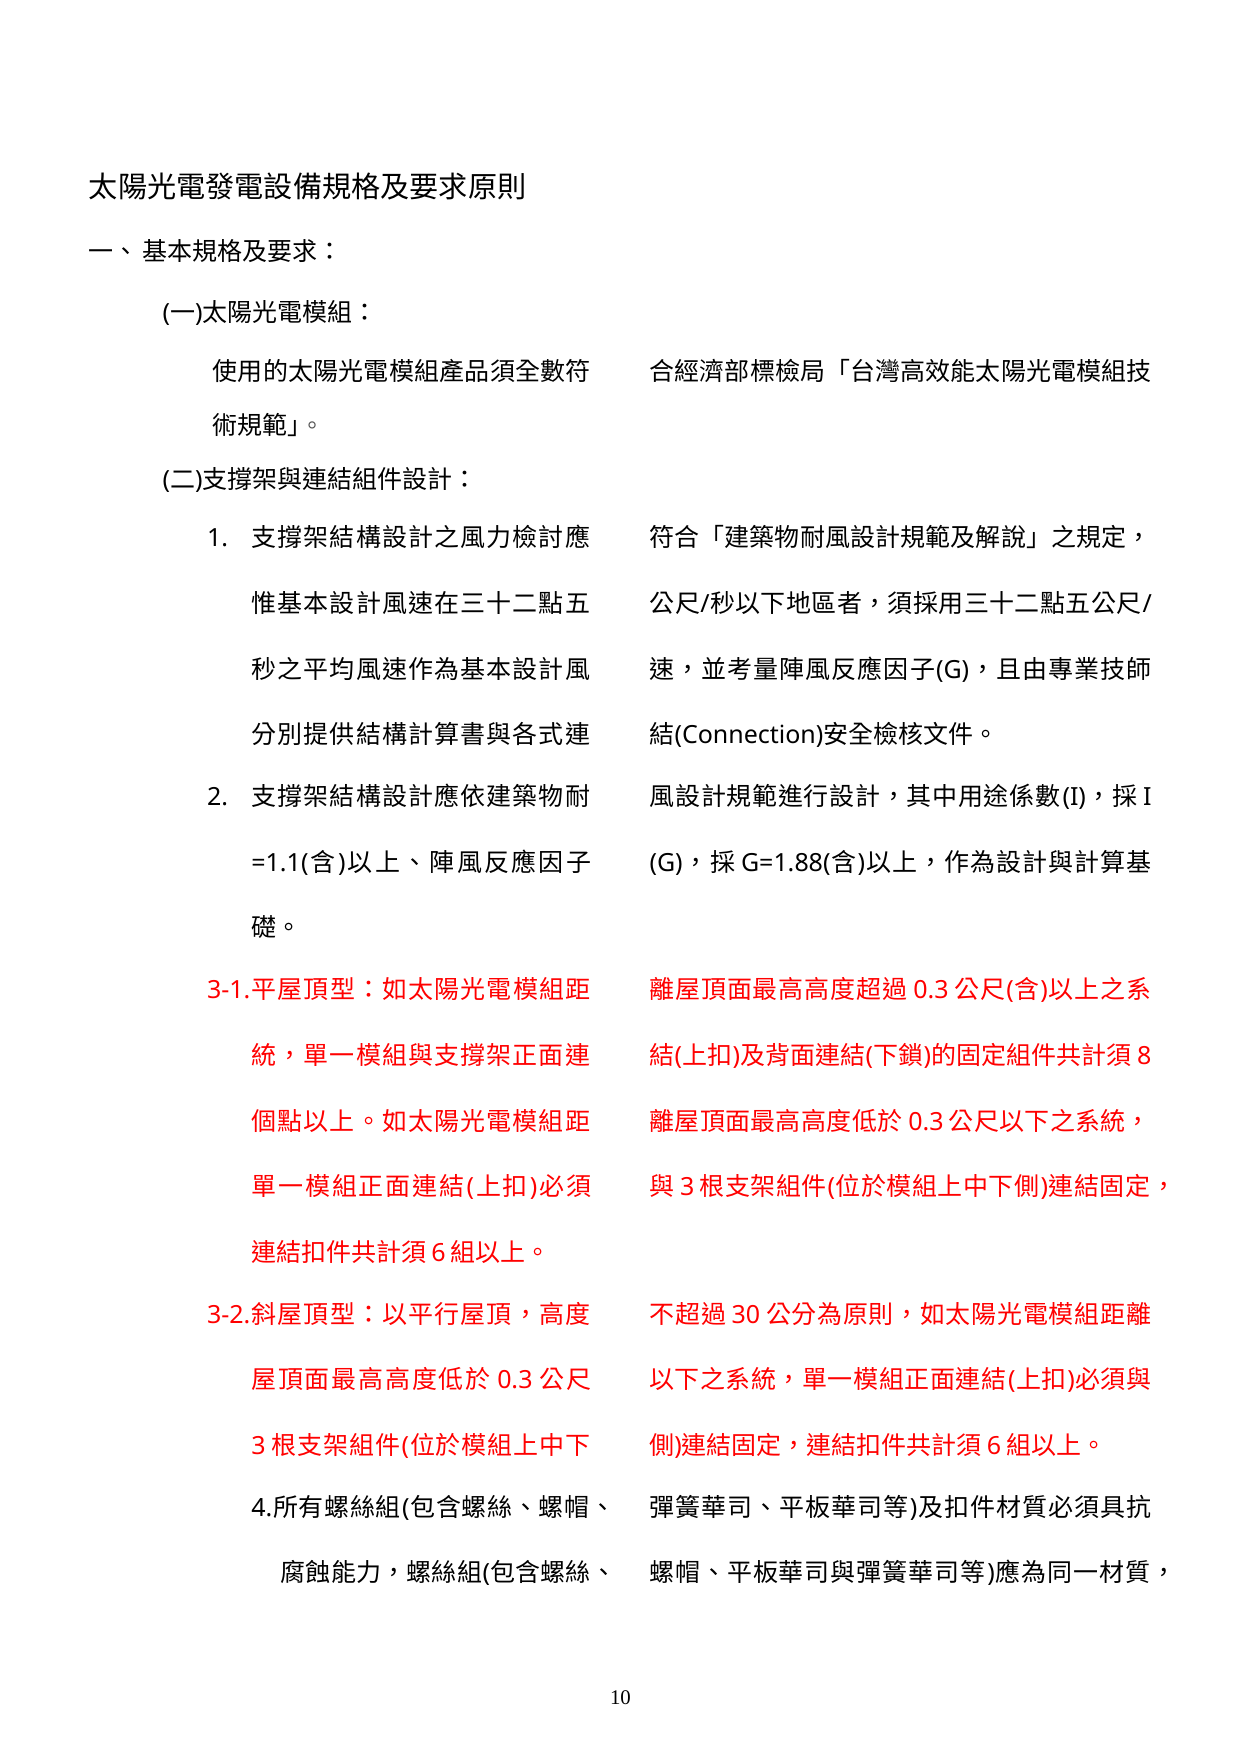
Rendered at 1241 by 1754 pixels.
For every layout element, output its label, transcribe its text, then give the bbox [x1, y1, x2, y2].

list 支撐架結構設計應依建築物耐風設計規範進行設計，其中用途係數(I)，採I =1.1(含)以上、陣風反應因子(G)，採G=1.88(含)以上，作為設計與計算基礎。 [207, 773, 1152, 948]
text 使用的太陽光電模組產品須全數符合經濟部標檢局「台灣高效能太陽光電模組技術規範」。 [212, 351, 1152, 442]
text (一)太陽光電模組： [142, 289, 1152, 333]
text 3-2.斜屋頂型：以平行屋頂，高度不超過30公分為原則，如太陽光電模組距離屋頂面最高高度低於0.3公尺以下之系統，單一模組正面連結(上扣)必須與3根支架組件(位於模組上中下側)連結固定，連結扣件共計須6組以上。 [207, 1290, 1152, 1465]
text 4.所有螺絲組(包含螺絲、螺帽、彈簧華司、平板華司等)及扣件材質必須具抗腐蝕能力，螺絲組(包含螺絲、螺帽、平板華司與彈簧華司等)應為同一材質，可為熱浸鍍鋅或電鍍鋅材質或不銹鋼材質等抗腐蝕材質，並取得抗腐蝕品質測試報告。 [251, 1483, 1152, 1593]
text 3-1.平屋頂型：如太陽光電模組距離屋頂面最高高度超過0.3公尺(含)以上之系統，單一模組與支撐架正面連結(上扣)及背面連結(下鎖)的固定組件共計須8個點以上。如太陽光電模組距離屋頂面最高高度低於0.3公尺以下之系統，單一模組正面連結(上扣)必須與3根支架組件(位於模組上中下側)連結固定，連結扣件共計須6組以上。 [207, 966, 1152, 1272]
list 基本規格及要求： [89, 227, 1152, 271]
text 太陽光電發電設備規格及要求原則 [89, 162, 1152, 206]
text (二)支撐架與連結組件設計： [89, 460, 1152, 496]
list 支撐架結構設計之風力檢討應符合「建築物耐風設計規範及解說」之規定，惟基本設計風速在三十二點五公尺/秒以下地區者，須採用三十二點五公尺/秒之平均風速作為基本設計風速，並考量陣風反應因子(G)，且由專業技師分別提供結構計算書與各式連結(Connection)安全檢核文件。 [207, 514, 1152, 755]
